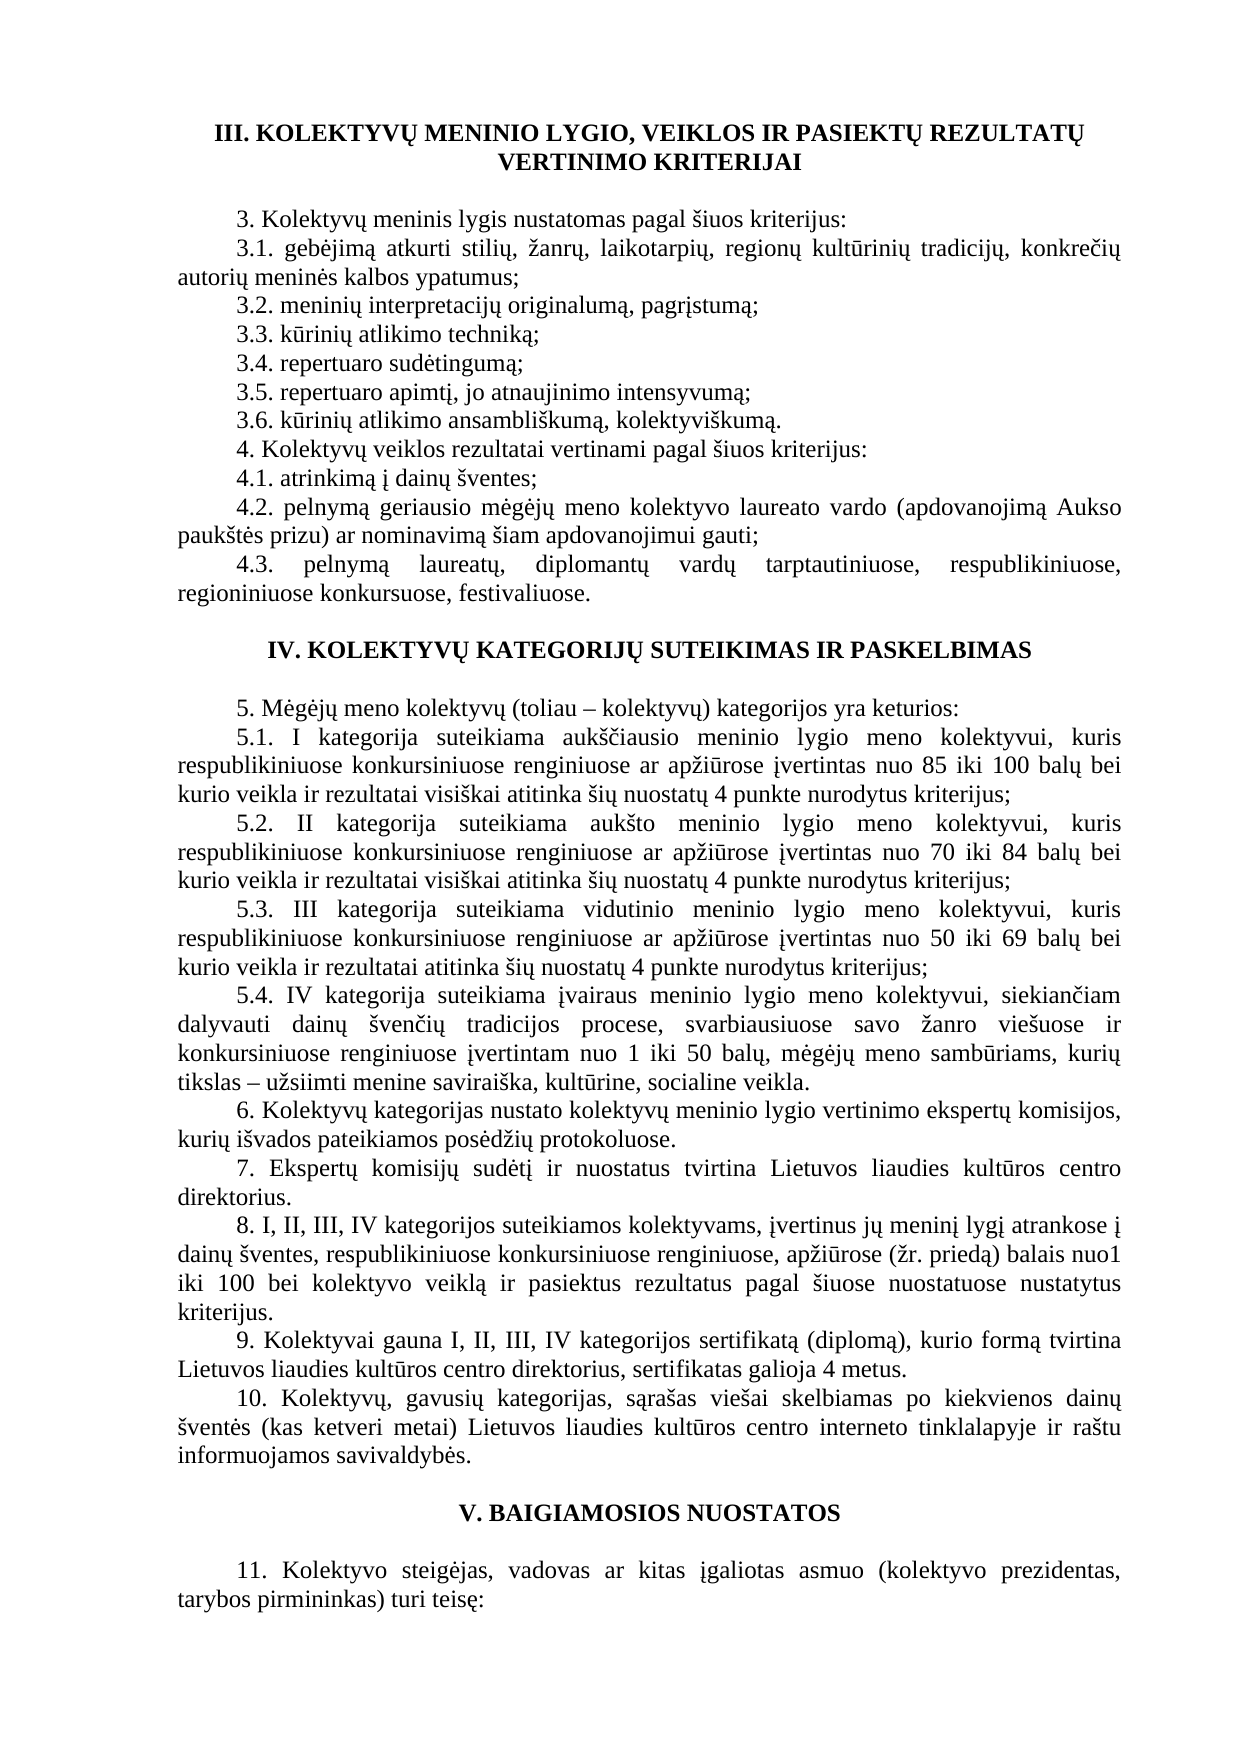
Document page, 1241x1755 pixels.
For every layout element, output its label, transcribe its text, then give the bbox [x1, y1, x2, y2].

text 6. Kolektyvų kategorijas nustato kolektyvų meninio lygio vertinimo ekspertų komisijos, kurių išvados pateikiamos posėdžių protokoluose. [177, 1096, 1122, 1153]
text III. KOLEKTYVŲ MENINIO LYGIO, VEIKLOS IR PASIEKTŲ REZULTATŲ VERTINIMO KRITERIJAI [177, 118, 1122, 176]
text 4. Kolektyvų veiklos rezultatai vertinami pagal šiuos kriterijus: [177, 434, 1122, 463]
text 4.2. pelnymą geriausio mėgėjų meno kolektyvo laureato vardo (apdovanojimą Aukso paukštės prizu) ar nominavimą šiam apdovanojimui gauti; [177, 492, 1122, 549]
text 5.1. I kategorija suteikiama aukščiausio meninio lygio meno kolektyvui, kuris respublikiniuose konkursiniuose renginiuose ar apžiūrose įvertintas nuo 85 iki 100 balų bei kurio veikla ir rezultatai visiškai atitinka šių nuostatų 4 punkte nurodytus kriterijus; [177, 722, 1122, 808]
text 3.4. repertuaro sudėtingumą; [177, 348, 1122, 377]
text 3. Kolektyvų meninis lygis nustatomas pagal šiuos kriterijus: [177, 204, 1122, 233]
text 7. Ekspertų komisijų sudėtį ir nuostatus tvirtina Lietuvos liaudies kultūros centro direktorius. [177, 1153, 1122, 1211]
text 5. Mėgėjų meno kolektyvų (toliau – kolektyvų) kategorijos yra keturios: [177, 693, 1122, 722]
text 3.6. kūrinių atlikimo ansambliškumą, kolektyviškumą. [177, 406, 1122, 434]
text 4.3. pelnymą laureatų, diplomantų vardų tarptautiniuose, respublikiniuose, regioniniuose konkursuose, festivaliuose. [177, 549, 1122, 607]
text 5.2. II kategorija suteikiama aukšto meninio lygio meno kolektyvui, kuris respublikiniuose konkursiniuose renginiuose ar apžiūrose įvertintas nuo 70 iki 84 balų bei kurio veikla ir rezultatai visiškai atitinka šių nuostatų 4 punkte nurodytus kriterijus; [177, 808, 1122, 894]
text 3.2. meninių interpretacijų originalumą, pagrįstumą; [177, 291, 1122, 319]
text 5.4. IV kategorija suteikiama įvairaus meninio lygio meno kolektyvui, siekiančiam dalyvauti dainų švenčių tradicijos procese, svarbiausiuose savo žanro viešuose ir konkursiniuose renginiuose įvertintam nuo 1 iki 50 balų, mėgėjų meno sambūriams, kurių tikslas – užsiimti menine saviraiška, kultūrine, socialine veikla. [177, 981, 1122, 1096]
text 3.1. gebėjimą atkurti stilių, žanrų, laikotarpių, regionų kultūrinių tradicijų, konkrečių autorių meninės kalbos ypatumus; [177, 233, 1122, 291]
text 3.5. repertuaro apimtį, jo atnaujinimo intensyvumą; [177, 377, 1122, 406]
text V. BAIGIAMOSIOS NUOSTATOS [177, 1498, 1122, 1527]
text IV. KOLEKTYVŲ KATEGORIJŲ SUTEIKIMAS IR PASKELBIMAS [177, 636, 1122, 664]
text 8. I, II, III, IV kategorijos suteikiamos kolektyvams, įvertinus jų meninį lygį atrankose į dainų šventes, respublikiniuose konkursiniuose renginiuose, apžiūrose (žr. priedą) balais nuo1 iki 100 bei kolektyvo veiklą ir pasiektus rezultatus pagal šiuose nuostatuose nustatytus kriterijus. [177, 1211, 1122, 1326]
text 11. Kolektyvo steigėjas, vadovas ar kitas įgaliotas asmuo (kolektyvo prezidentas, tarybos pirmininkas) turi teisę: [177, 1556, 1122, 1613]
text 9. Kolektyvai gauna I, II, III, IV kategorijos sertifikatą (diplomą), kurio formą tvirtina Lietuvos liaudies kultūros centro direktorius, sertifikatas galioja 4 metus. [177, 1326, 1122, 1383]
text 3.3. kūrinių atlikimo techniką; [177, 319, 1122, 348]
text 5.3. III kategorija suteikiama vidutinio meninio lygio meno kolektyvui, kuris respublikiniuose konkursiniuose renginiuose ar apžiūrose įvertintas nuo 50 iki 69 balų bei kurio veikla ir rezultatai atitinka šių nuostatų 4 punkte nurodytus kriterijus; [177, 894, 1122, 981]
text 4.1. atrinkimą į dainų šventes; [177, 463, 1122, 492]
text 10. Kolektyvų, gavusių kategorijas, sąrašas viešai skelbiamas po kiekvienos dainų šventės (kas ketveri metai) Lietuvos liaudies kultūros centro interneto tinklalapyje ir raštu informuojamos savivaldybės. [177, 1383, 1122, 1469]
